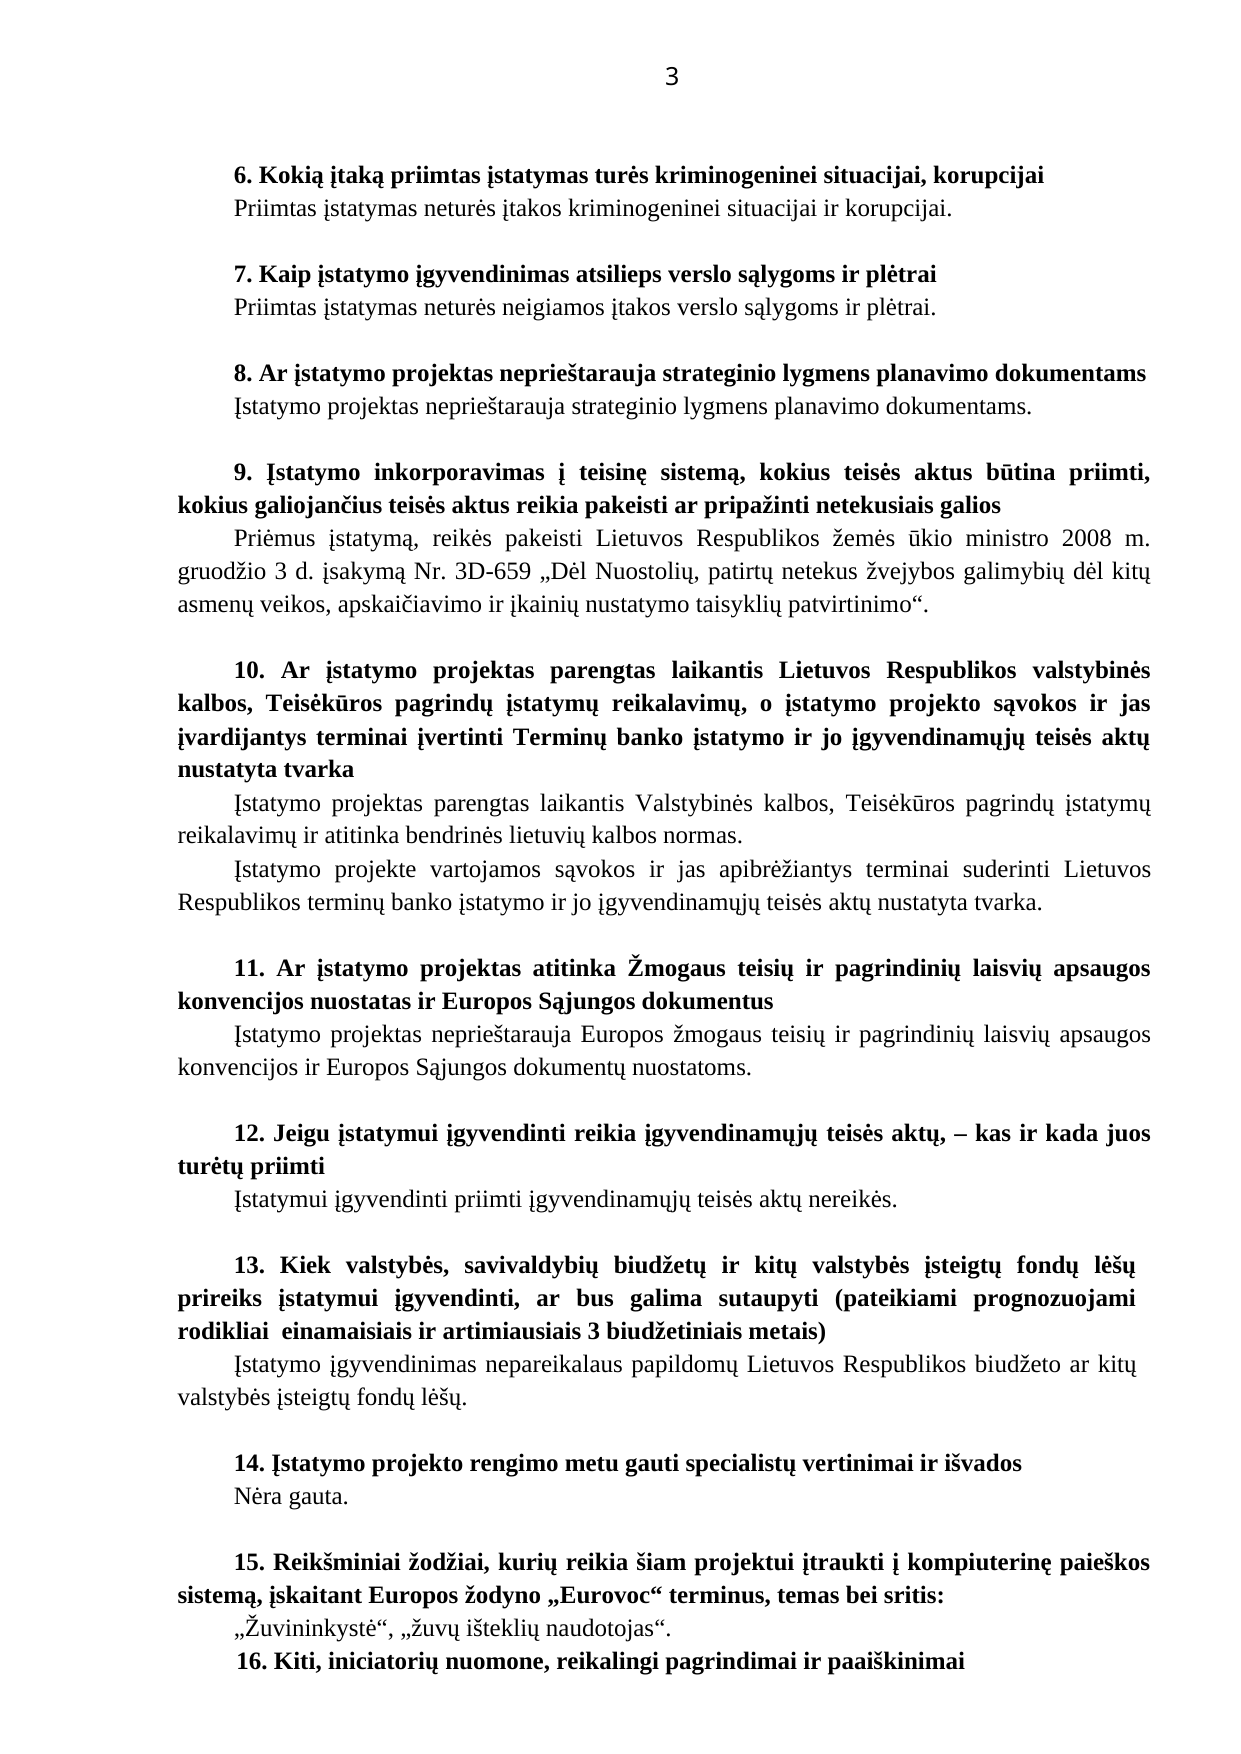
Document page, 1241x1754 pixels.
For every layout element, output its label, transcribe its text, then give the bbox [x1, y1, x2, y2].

text 10. Ar įstatymo projektas parengtas laikantis Lietuvos Respublikos valstybinės kalbos, Teisėkūros pagrindų įstatymų reikalavimų, o įstatymo projekto sąvokos ir jas įvardijantys terminai įvertinti Terminų banko įstatymo ir jo įgyvendinamųjų teisės aktų nustatyta tvarka [177, 656, 1152, 783]
text Įstatymo projektas neprieštarauja strateginio lygmens planavimo dokumentams. [177, 391, 1166, 420]
text 12. Jeigu įstatymui įgyvendinti reikia įgyvendinamųjų teisės aktų, – kas ir kada juos turėtų priimti [177, 1118, 1152, 1179]
text 15. Reikšminiai žodžiai, kurių reikia šiam projektui įtraukti į kompiuterinę paieškos sistemą, įskaitant Europos žodyno „Eurovoc“ terminus, temas bei sritis: [177, 1547, 1152, 1609]
text Įstatymo įgyvendinimas nepareikalaus papildomų Lietuvos Respublikos biudžeto ar kitų valstybės įsteigtų fondų lėšų. [177, 1349, 1137, 1411]
text 16. Kiti, iniciatorių nuomone, reikalingi pagrindimai ir paaiškinimai [177, 1646, 1166, 1675]
text Nėra gauta. [177, 1481, 1152, 1510]
text 9. Įstatymo inkorporavimas į teisinę sistemą, kokius teisės aktus būtina priimti, kokius galiojančius teisės aktus reikia pakeisti ar pripažinti netekusiais galios [177, 457, 1152, 519]
text Įstatymo projektas parengtas laikantis Valstybinės kalbos, Teisėkūros pagrindų įstatymų reikalavimų ir atitinka bendrinės lietuvių kalbos normas. [177, 788, 1152, 849]
text 7. Kaip įstatymo įgyvendinimas atsilieps verslo sąlygoms ir plėtrai [177, 259, 1166, 288]
text 13. Kiek valstybės, savivaldybių biudžetų ir kitų valstybės įsteigtų fondų lėšų prireiks įstatymui įgyvendinti, ar bus galima sutaupyti (pateikiami prognozuojami rodikliai einamaisiais ir artimiausiais 3 biudžetiniais metais) [177, 1250, 1137, 1345]
text Įstatymui įgyvendinti priimti įgyvendinamųjų teisės aktų nereikės. [177, 1184, 1152, 1213]
text 14. Įstatymo projekto rengimo metu gauti specialistų vertinimai ir išvados [177, 1448, 1166, 1477]
text „Žuvininkystė“, „žuvų išteklių naudotojas“. [177, 1613, 1166, 1642]
text Įstatymo projekte vartojamos sąvokos ir jas apibrėžiantys terminai suderinti Lietuvos Respublikos terminų banko įstatymo ir jo įgyvendinamųjų teisės aktų nustatyta tvarka. [177, 854, 1152, 915]
text Įstatymo projektas neprieštarauja Europos žmogaus teisių ir pagrindinių laisvių apsaugos konvencijos ir Europos Sąjungos dokumentų nuostatoms. [177, 1019, 1152, 1081]
text Priėmus įstatymą, reikės pakeisti Lietuvos Respublikos žemės ūkio ministro 2008 m. gruodžio 3 d. įsakymą Nr. 3D-659 „Dėl Nuostolių, patirtų netekus žvejybos galimybių dėl kitų asmenų veikos, apskaičiavimo ir įkainių nustatymo taisyklių patvirtinimo“. [177, 523, 1152, 618]
text 8. Ar įstatymo projektas neprieštarauja strateginio lygmens planavimo dokumentams [177, 358, 1166, 387]
text Priimtas įstatymas neturės įtakos kriminogeninei situacijai ir korupcijai. [177, 193, 1166, 222]
text Priimtas įstatymas neturės neigiamos įtakos verslo sąlygoms ir plėtrai. [177, 292, 1166, 321]
text 6. Kokią įtaką priimtas įstatymas turės kriminogeninei situacijai, korupcijai [177, 160, 1166, 189]
text 11. Ar įstatymo projektas atitinka Žmogaus teisių ir pagrindinių laisvių apsaugos konvencijos nuostatas ir Europos Sąjungos dokumentus [177, 953, 1152, 1014]
